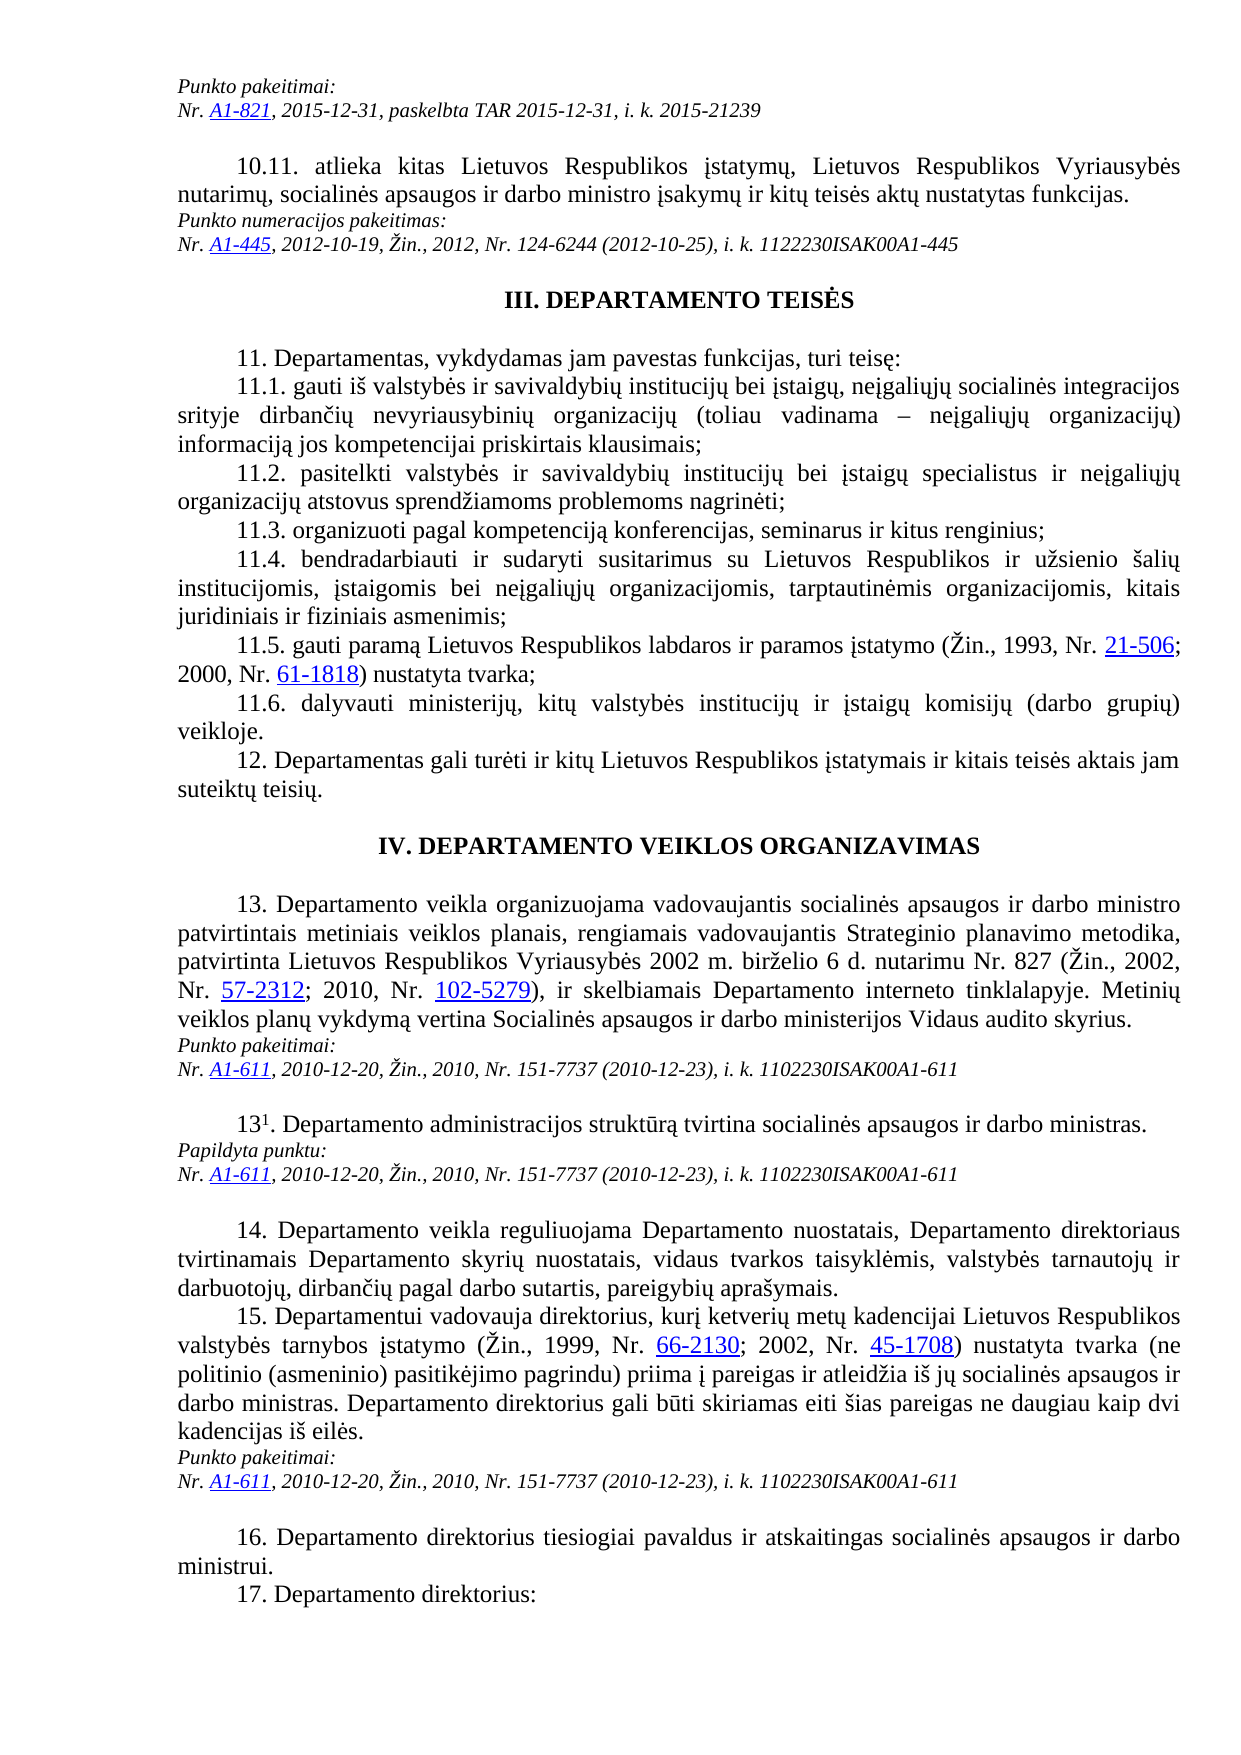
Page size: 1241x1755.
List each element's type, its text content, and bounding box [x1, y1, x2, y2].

text Papildyta punktu: [177, 1138, 1181, 1162]
text 11.5. gauti paramą Lietuvos Respublikos labdaros ir paramos įstatymo (Žin., 1993, Nr. 21-506; 2000, Nr. 61-1818) nustatyta tvarka; [177, 630, 1181, 688]
text Nr. A1-821, 2015-12-31, paskelbta TAR 2015-12-31, i. k. 2015-21239 [177, 98, 1181, 122]
text Nr. A1-611, 2010-12-20, Žin., 2010, Nr. 151-7737 (2010-12-23), i. k. 1102230ISAK00A1-611 [177, 1162, 1181, 1186]
text 16. Departamento direktorius tiesiogiai pavaldus ir atskaitingas socialinės apsaugos ir darbo ministrui. [177, 1522, 1181, 1579]
text 12. Departamentas gali turėti ir kitų Lietuvos Respublikos įstatymais ir kitais teisės aktais jam suteiktų teisių. [177, 745, 1181, 803]
text 11.6. dalyvauti ministerijų, kitų valstybės institucijų ir įstaigų komisijų (darbo grupių) veikloje. [177, 688, 1181, 745]
text Nr. A1-611, 2010-12-20, Žin., 2010, Nr. 151-7737 (2010-12-23), i. k. 1102230ISAK00A1-611 [177, 1057, 1181, 1081]
text 11. Departamentas, vykdydamas jam pavestas funkcijas, turi teisę: [177, 343, 1181, 371]
text III. DEPARTAMENTO TEISĖS [177, 285, 1181, 314]
text 11.4. bendradarbiauti ir sudaryti susitarimus su Lietuvos Respublikos ir užsienio šalių institucijomis, įstaigomis bei neįgaliųjų organizacijomis, tarptautinėmis organizacijomis, kitais juridiniais ir fiziniais asmenimis; [177, 544, 1181, 630]
text Punkto pakeitimai: [177, 74, 1181, 98]
text Punkto pakeitimai: [177, 1445, 1181, 1469]
text 11.3. organizuoti pagal kompetenciją konferencijas, seminarus ir kitus renginius; [177, 515, 1181, 544]
text Nr. A1-445, 2012-10-19, Žin., 2012, Nr. 124-6244 (2012-10-25), i. k. 1122230ISAK00A1-445 [177, 232, 1181, 256]
text Nr. A1-611, 2010-12-20, Žin., 2010, Nr. 151-7737 (2010-12-23), i. k. 1102230ISAK00A1-611 [177, 1469, 1181, 1493]
text 10.11. atlieka kitas Lietuvos Respublikos įstatymų, Lietuvos Respublikos Vyriausybės nutarimų, socialinės apsaugos ir darbo ministro įsakymų ir kitų teisės aktų nustatytas funkcijas. [177, 151, 1181, 208]
text 13. Departamento veikla organizuojama vadovaujantis socialinės apsaugos ir darbo ministro patvirtintais metiniais veiklos planais, rengiamais vadovaujantis Strateginio planavimo metodika, patvirtinta Lietuvos Respublikos Vyriausybės 2002 m. birželio 6 d. nutarimu Nr. 827 (Žin., 2002, Nr. 57-2312; 2010, Nr. 102-5279), ir skelbiamais Departamento interneto tinklalapyje. Metinių veiklos planų vykdymą vertina Socialinės apsaugos ir darbo ministerijos Vidaus audito skyrius. [177, 889, 1181, 1033]
text 14. Departamento veikla reguliuojama Departamento nuostatais, Departamento direktoriaus tvirtinamais Departamento skyrių nuostatais, vidaus tvarkos taisyklėmis, valstybės tarnautojų ir darbuotojų, dirbančių pagal darbo sutartis, pareigybių aprašymais. [177, 1215, 1181, 1301]
text 131. Departamento administracijos struktūrą tvirtina socialinės apsaugos ir darbo ministras. [177, 1109, 1181, 1138]
text 17. Departamento direktorius: [177, 1579, 1181, 1608]
text 11.2. pasitelkti valstybės ir savivaldybių institucijų bei įstaigų specialistus ir neįgaliųjų organizacijų atstovus sprendžiamoms problemoms nagrinėti; [177, 458, 1181, 515]
text IV. DEPARTAMENTO VEIKLOS ORGANIZAVIMAS [177, 831, 1181, 860]
text 11.1. gauti iš valstybės ir savivaldybių institucijų bei įstaigų, neįgaliųjų socialinės integracijos srityje dirbančių nevyriausybinių organizacijų (toliau vadinama – neįgaliųjų organizacijų) informaciją jos kompetencijai priskirtais klausimais; [177, 371, 1181, 458]
text Punkto pakeitimai: [177, 1033, 1181, 1057]
text 15. Departamentui vadovauja direktorius, kurį ketverių metų kadencijai Lietuvos Respublikos valstybės tarnybos įstatymo (Žin., 1999, Nr. 66-2130; 2002, Nr. 45-1708) nustatyta tvarka (ne politinio (asmeninio) pasitikėjimo pagrindu) priima į pareigas ir atleidžia iš jų socialinės apsaugos ir darbo ministras. Departamento direktorius gali būti skiriamas eiti šias pareigas ne daugiau kaip dvi kadencijas iš eilės. [177, 1301, 1181, 1445]
text Punkto numeracijos pakeitimas: [177, 208, 1181, 232]
